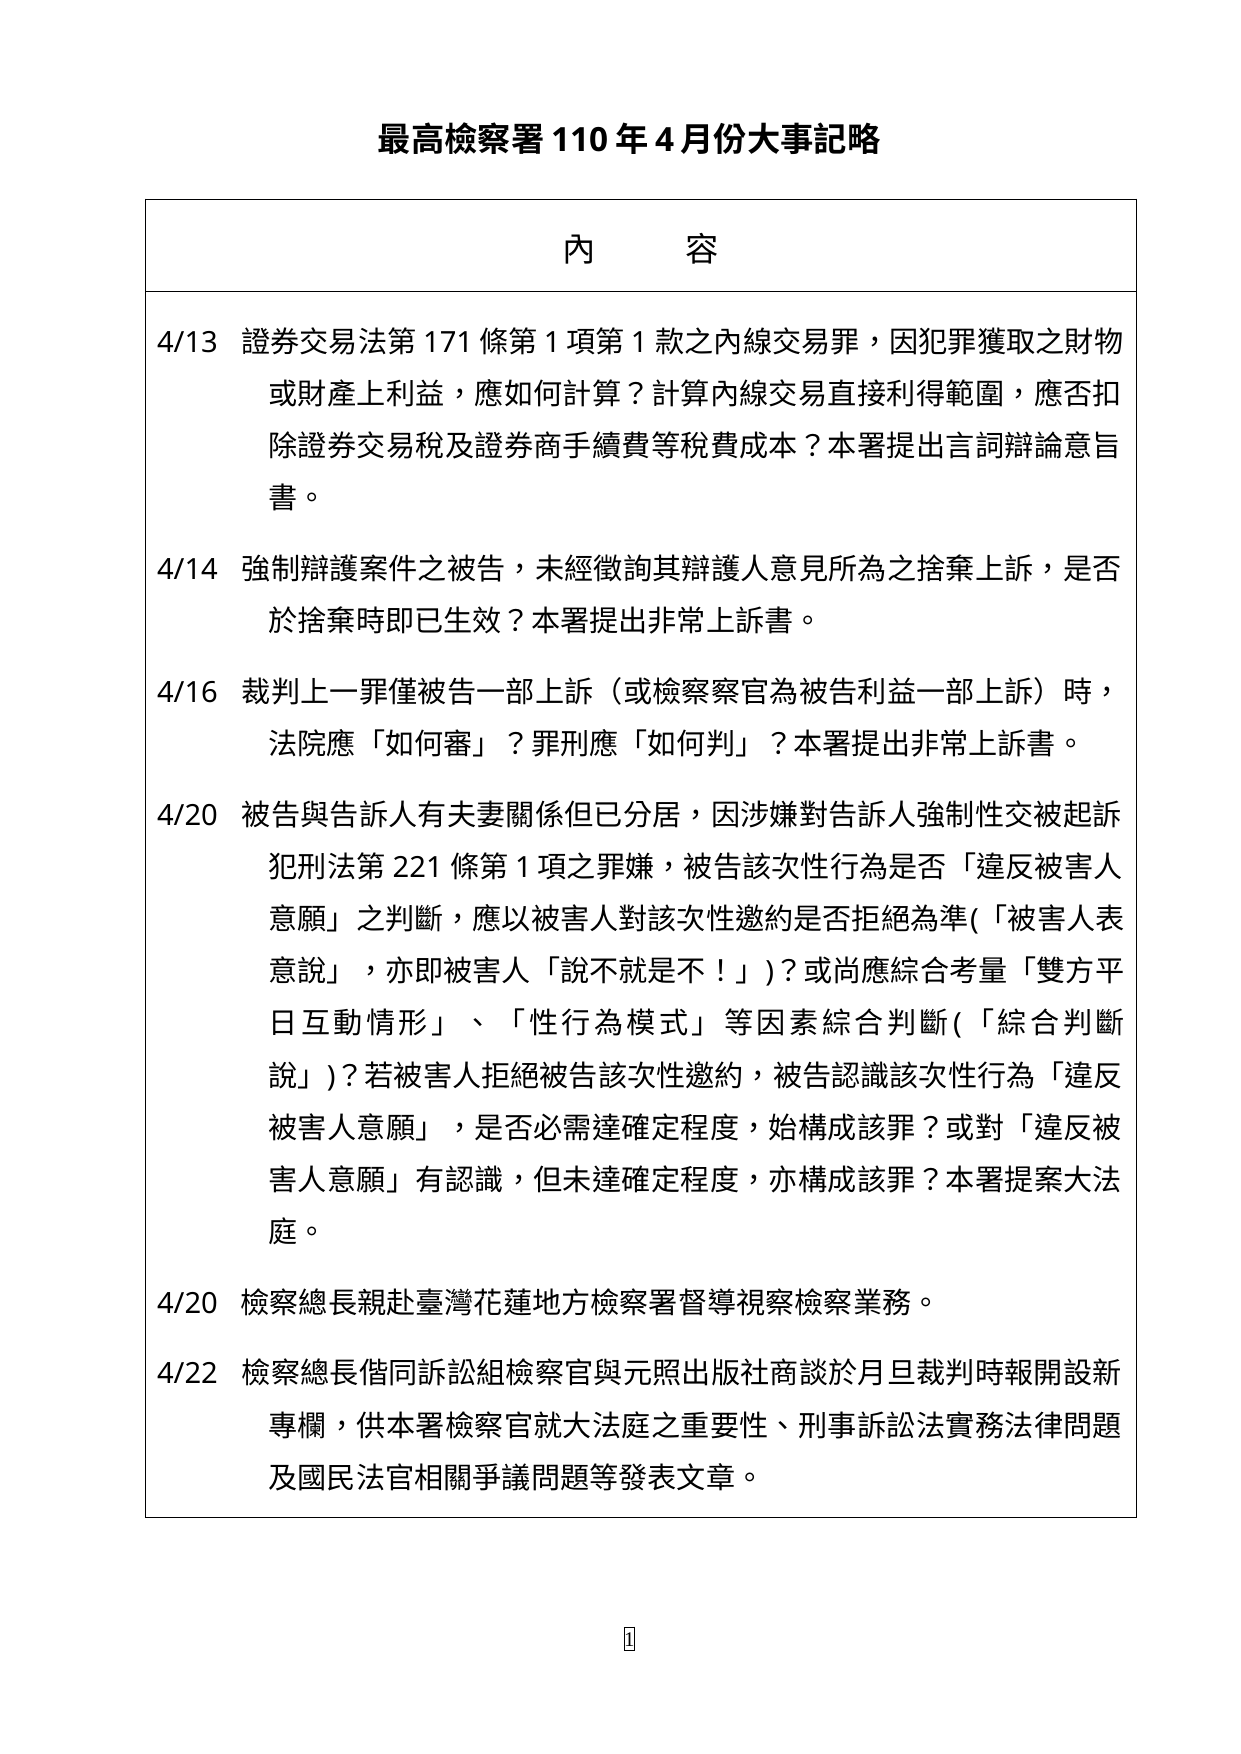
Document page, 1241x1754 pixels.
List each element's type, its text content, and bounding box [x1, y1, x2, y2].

table_header 內 容 [146, 200, 1136, 291]
text 最高檢察署110年4月份大事記略 [136, 112, 1122, 161]
table_cell 4/13 證券交易法第171條第1項第1 款之內線交易罪，因犯罪獲取之財物或財產上利益，應如何計算？計算內線交易直接利得範圍，應否扣除證券交易稅及證券商手續費等稅費成本？本署提出言詞辯論意旨書。 4/14 強制辯護案件之被告，未經徵詢其辯護人意見所為之捨棄上訴，是否於捨棄時即已生效？本署提出非常上訴書。 4/16 裁判上一罪僅被告一部上訴（或檢察察官為被告利益一部上訴）時，法院應「如何審」？罪刑應「如何判」？本署提出非常上訴書。 4/20 被告與告訴人有夫妻關係但已分居，因涉嫌對告訴人強制性交被起訴犯刑法第 221 條第1項之罪嫌，被告該次性行為是否「違反被害人意願」之判斷，應以被害人對該次性邀約是否拒絕為準(「被害人表意說」，亦即被害人「說不就是不！」)？或尚應綜合考量「雙方平日互動情形」、「性行為模式」等因素綜合判斷(「綜合判斷說」)？若被害人拒絕被告該次性邀約，被告認識該次性行為「違反被害人意願」，是否必需達確定程度，始構成該罪？或對「違反被害人意願」有認識，但未達確定程度，亦構成該罪？本署提案大法庭。 4/20 檢察總長親赴臺灣花蓮地方檢察署督導視察檢察業務。 4/22 檢察總長偕同訴訟組檢察官與元照出版社商談於月旦裁判時報開設新專欄，供本署檢察官就大法庭之重要性、刑事訴訟法實務法律問題及國民法官相關爭議問題等發表文章。 [146, 292, 1136, 1517]
